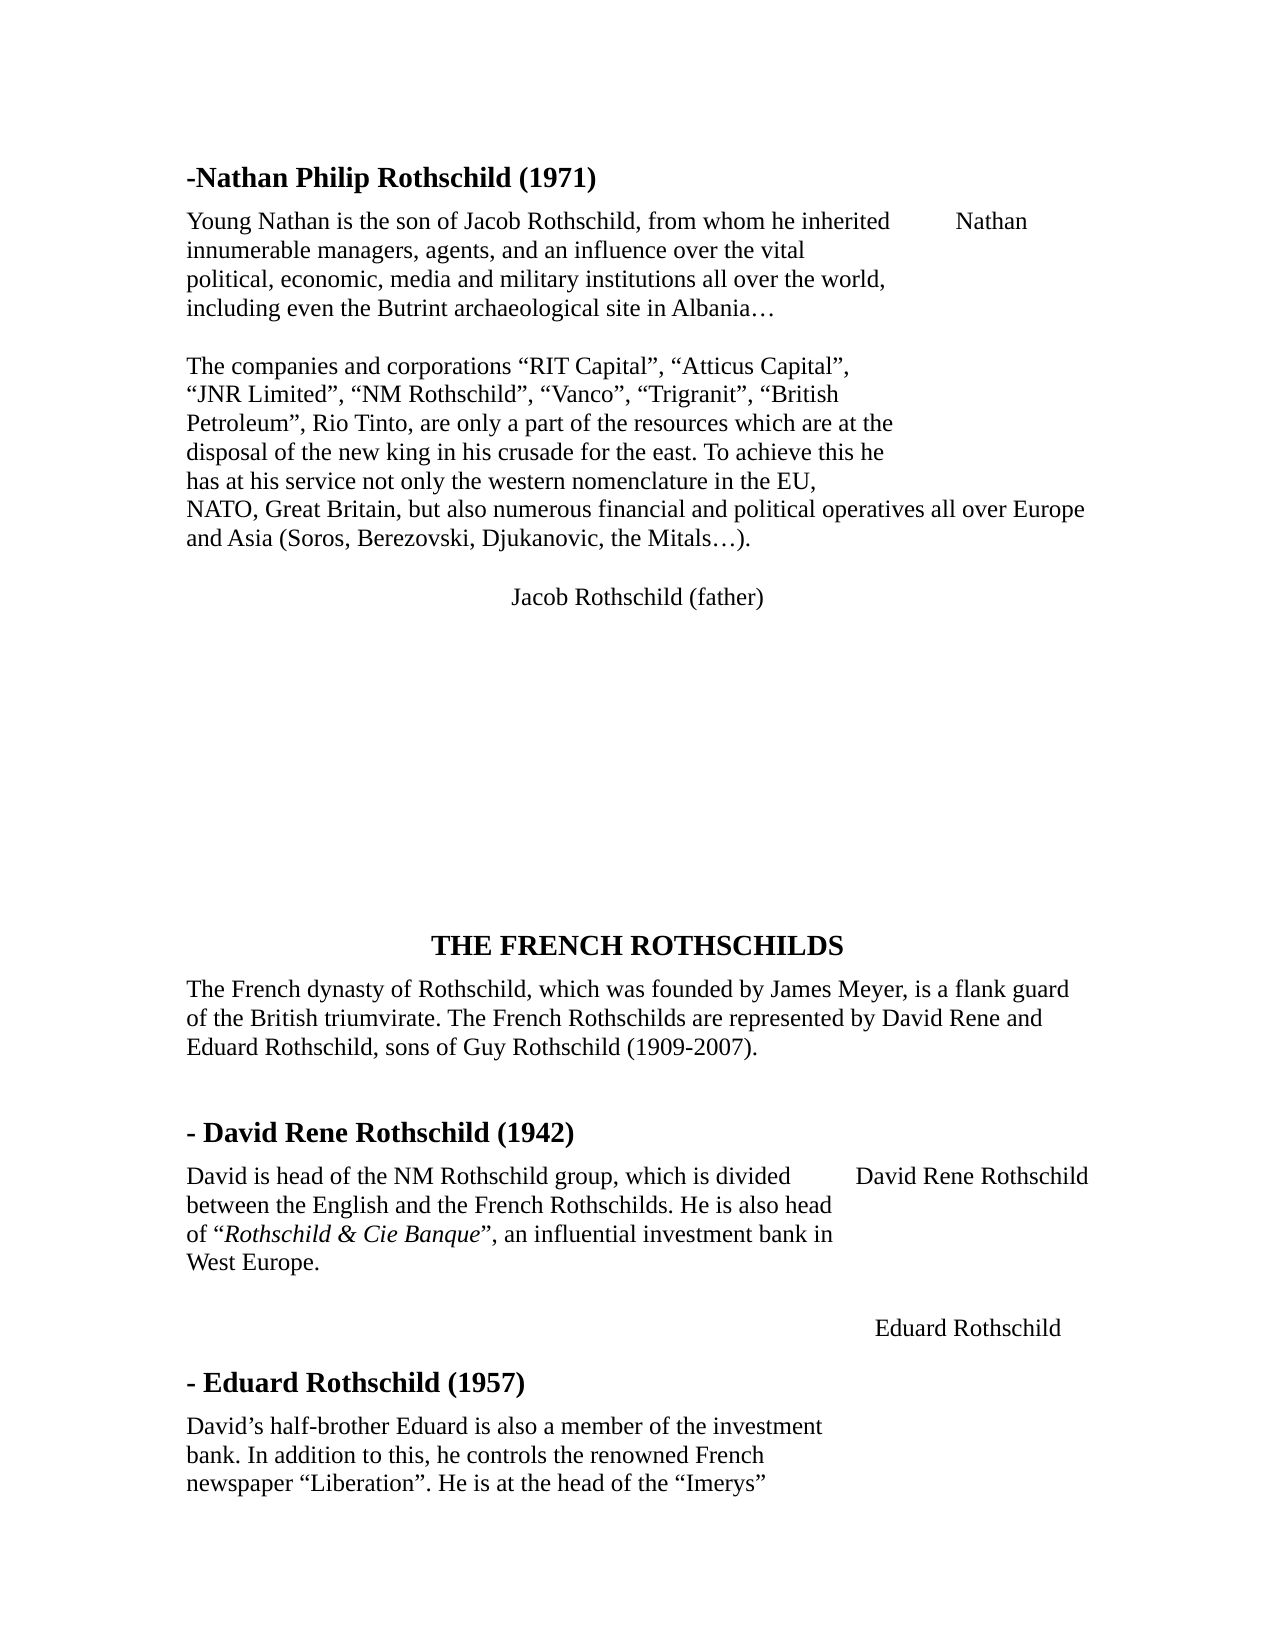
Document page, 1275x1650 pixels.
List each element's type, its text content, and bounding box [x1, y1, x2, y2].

table_header [847, 1342, 1089, 1650]
table_header [520, 610, 755, 899]
table_header [855, 1190, 1089, 1313]
table_cell - Edmund Rothschild (1916) He built his career by pushing the British-Khazar interests in the post-war Japan. In cooperation with Winston Churchill he founded the BRINCO Corporation (British Newfoundland Development Corporation) in Canada. Edmund’s daughter Catherine is married to Marcus Egius, the president of “Barclay’s” global financial group (after the acquisition of ABN-AMRO, a Dutch banking group, these two Rothschild groups have become one). Marcus is also at the head of the BBC corporation. - Evelyn Rothschild (1931) After the union of the English and French Rothschild financial and banking groups, and his stepping down from the leading positions in them, he remained head of the enormous N M Rothschild & Sons, an investment bank from London. Evelyn also has control of the press (the Economist, the Daliy Telegraph…). He set up the Association for Studies of the History of Banking and Finances, which has a seat in Frankfurt. He owns the international corporation De Biers, one of the leaders in the area of the exploitation, refinement and distribution of diamonds. Together with his wife Lynn Forester, he controls the “FirstMark Communications International LLC” and “FieldFresh Foods” with the Indian family Mital, which, in fact, acts as a representative of Rothschild interests and capital (the great “Bharti” group). Evelyn’s main agents in the area of politics are Soros, Norman Lamont, Peter Mandelson (a Khazar), Oliver Letwin (a Khazar) and Vernon Jordan. Lamont has influence over the Conservative Party and the potential prime minister Michael Howard (a Khazar). Howard was a minister of the Treasury when Margaret Thatcher was in office. He took part in regional conferences together with Stjepan Mesic (Croatia) and Boris Tadic (Serbia). Peter Mandelson is the present commissary of Great Britain in the EU and is close to Labour Party and Tony Blair. On the other hand, Vernon Jordan (Lazard Bank) is very influential in the Democrat Party in the USA (he was an advisor to Bill Clinton and led the campaign for John Carrey in 2004). Evelyn’s wife Lynn financed Bill Clinton’s presidential election campaigns and is also a close friend of Hillary Clinton. Evelyn is also very close to Duke of York, Prince Edward (son of Queen Elizabeth), which reveals only a part of a long-standing connection between the British royal dynasty and the Rothschild family. -Nathan Philip Rothschild (1971) Young Nathan is the son of Jacob Rothschild, from whom he inherited innumerable managers, agents, and an influence over the vital political, economic, media and military institutions all over the world, including even the Butrint archaeological site in Albania… The companies and corporations “RIT Capital”, “Atticus Capital”, “JNR Limited”, “NM Rothschild”, “Vanco”, “Trigranit”, “British Petroleum”, Rio Tinto, are only a part of the resources which are at the disposal of the new king in his crusade for the east. To achieve this he has at his service not only the western nomenclature in the EU, NATO, Great Britain, but also numerous financial and political operatives all over Europe and Asia (Soros, Berezovski, Djukanovic, the Mitals…). Jacob Rothschild (father) THE FRENCH ROTHSCHILDS The French dynasty of Rothschild, which was founded by James Meyer, is a flank guard of the British triumvirate. The French Rothschilds are represented by David Rene and Eduard Rothschild, sons of Guy Rothschild (1909-2007). - David Rene Rothschild (1942) David is head of the NM Rothschild group, which is divided between the English and the French Rothschilds. He is also head of “Rothschild & Cie Banque”, an influential investment bank in West Europe. [169, 118, 1106, 1323]
table_header [894, 235, 1089, 476]
